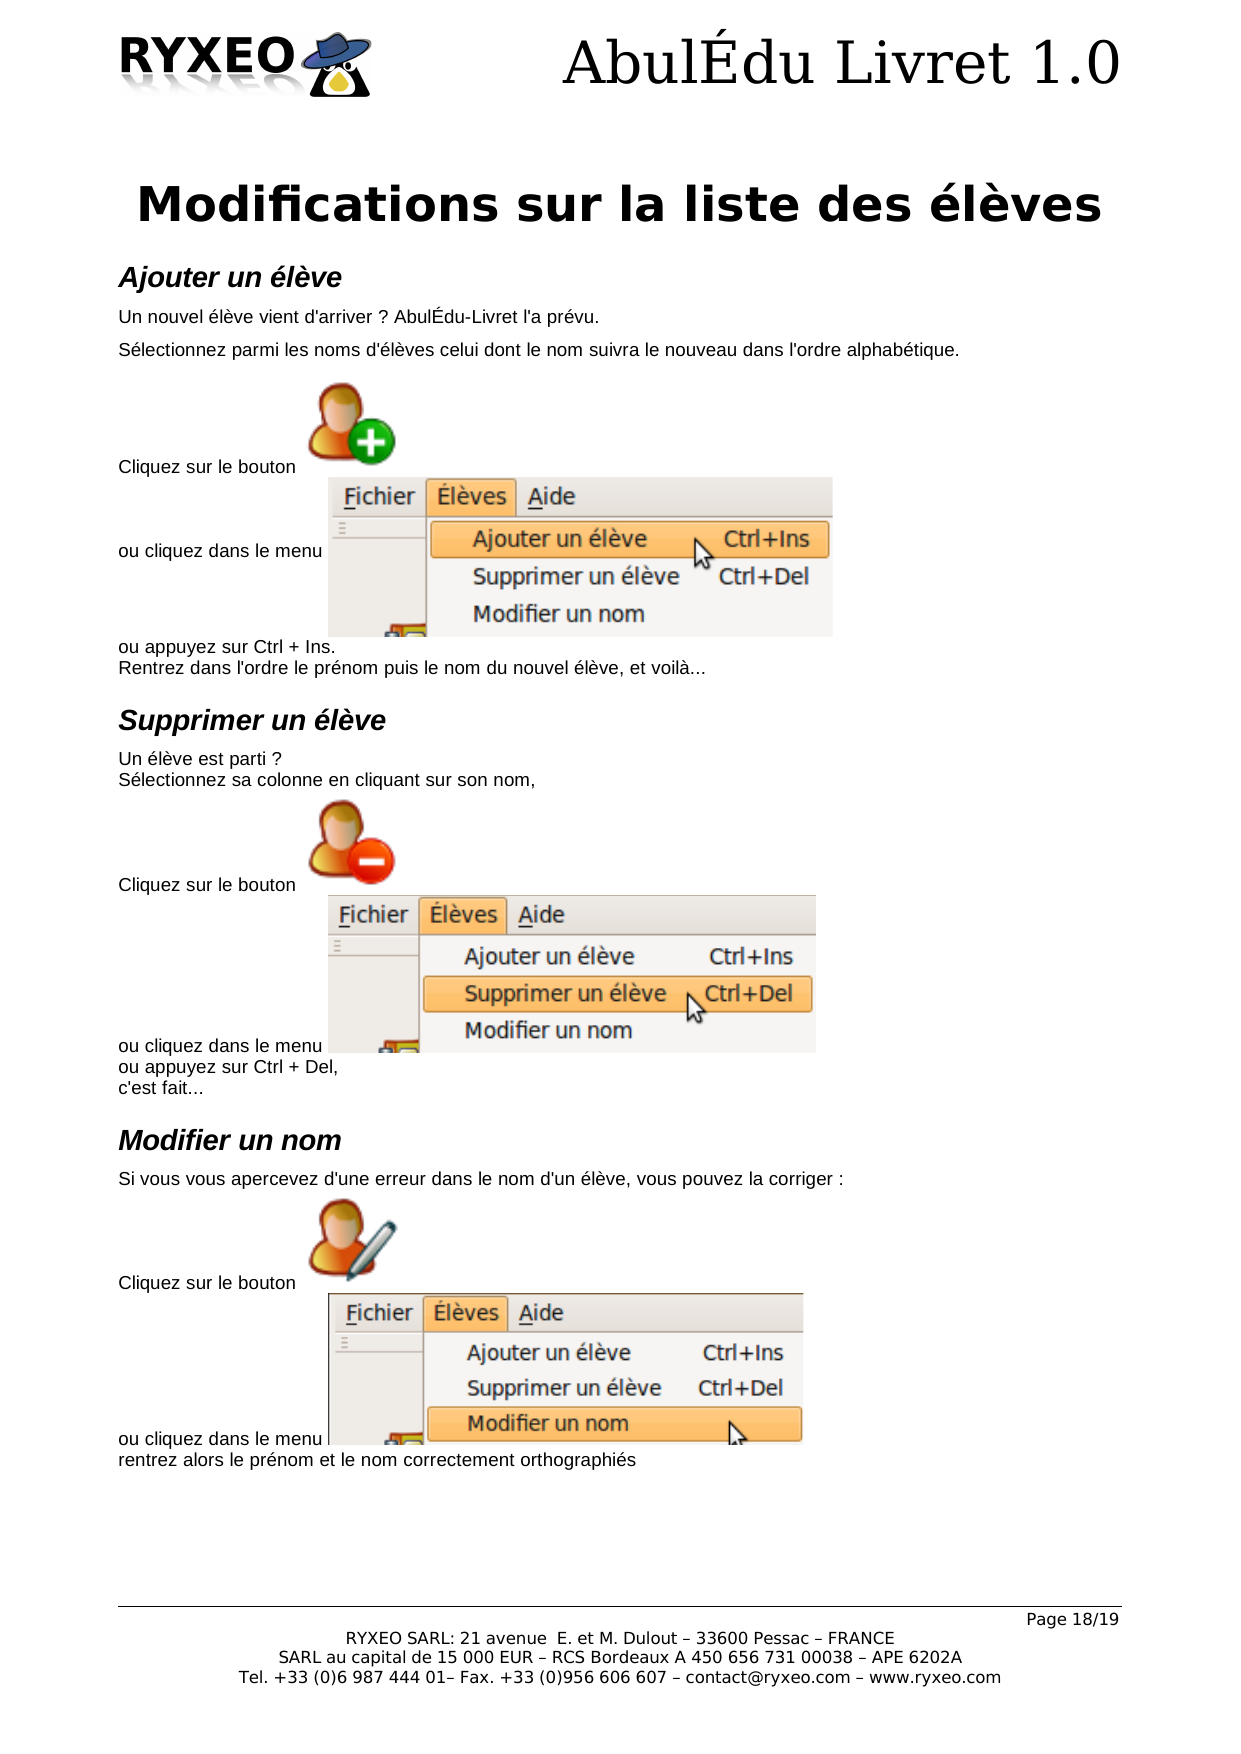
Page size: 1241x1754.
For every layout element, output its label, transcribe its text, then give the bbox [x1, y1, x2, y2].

text Cliquez sur le bouton [118, 791, 1122, 895]
text ou appuyez sur Ctrl + Ins. [118, 637, 1122, 658]
text ou appuyez sur Ctrl + Del, [118, 1056, 1122, 1077]
picture [301, 373, 402, 474]
subtitle Modifier un nom [118, 1123, 1122, 1156]
text ou cliquez dans le menu [118, 895, 1122, 1056]
text [833, 477, 1122, 637]
picture [328, 477, 833, 637]
text Rentrez dans l'ordre le prénom puis le nom du nouvel élève, et voilà... [118, 658, 1122, 679]
text Un élève est parti ? [118, 749, 1122, 770]
picture [328, 895, 816, 1053]
picture [328, 1293, 804, 1445]
text Si vous vous apercevez d'une erreur dans le nom d'un élève, vous pouvez la corriger : [118, 1168, 1122, 1189]
picture [121, 32, 372, 97]
subtitle Supprimer un élève [118, 704, 1122, 736]
text ou cliquez dans le menu [118, 1293, 1122, 1449]
picture [301, 791, 402, 891]
text Cliquez sur le bouton [118, 1189, 1122, 1293]
text rentrez alors le prénom et le nom correctement orthographiés [118, 1449, 1122, 1470]
text Sélectionnez parmi les noms d'élèves celui dont le nom suivra le nouveau dans l'ordre alphabétique. [118, 340, 1122, 361]
subtitle Ajouter un élève [118, 261, 1122, 294]
text Cliquez sur le bouton [118, 373, 1122, 477]
picture [301, 1189, 402, 1290]
text c'est fait... [118, 1077, 1122, 1098]
subtitle Modifications sur la liste des élèves [118, 177, 1122, 233]
text Sélectionnez sa colonne en cliquant sur son nom, [118, 770, 1122, 791]
text ou cliquez dans le menu [118, 477, 328, 637]
text Un nouvel élève vient d'arriver ? AbulÉdu-Livret l'a prévu. [118, 306, 1122, 327]
